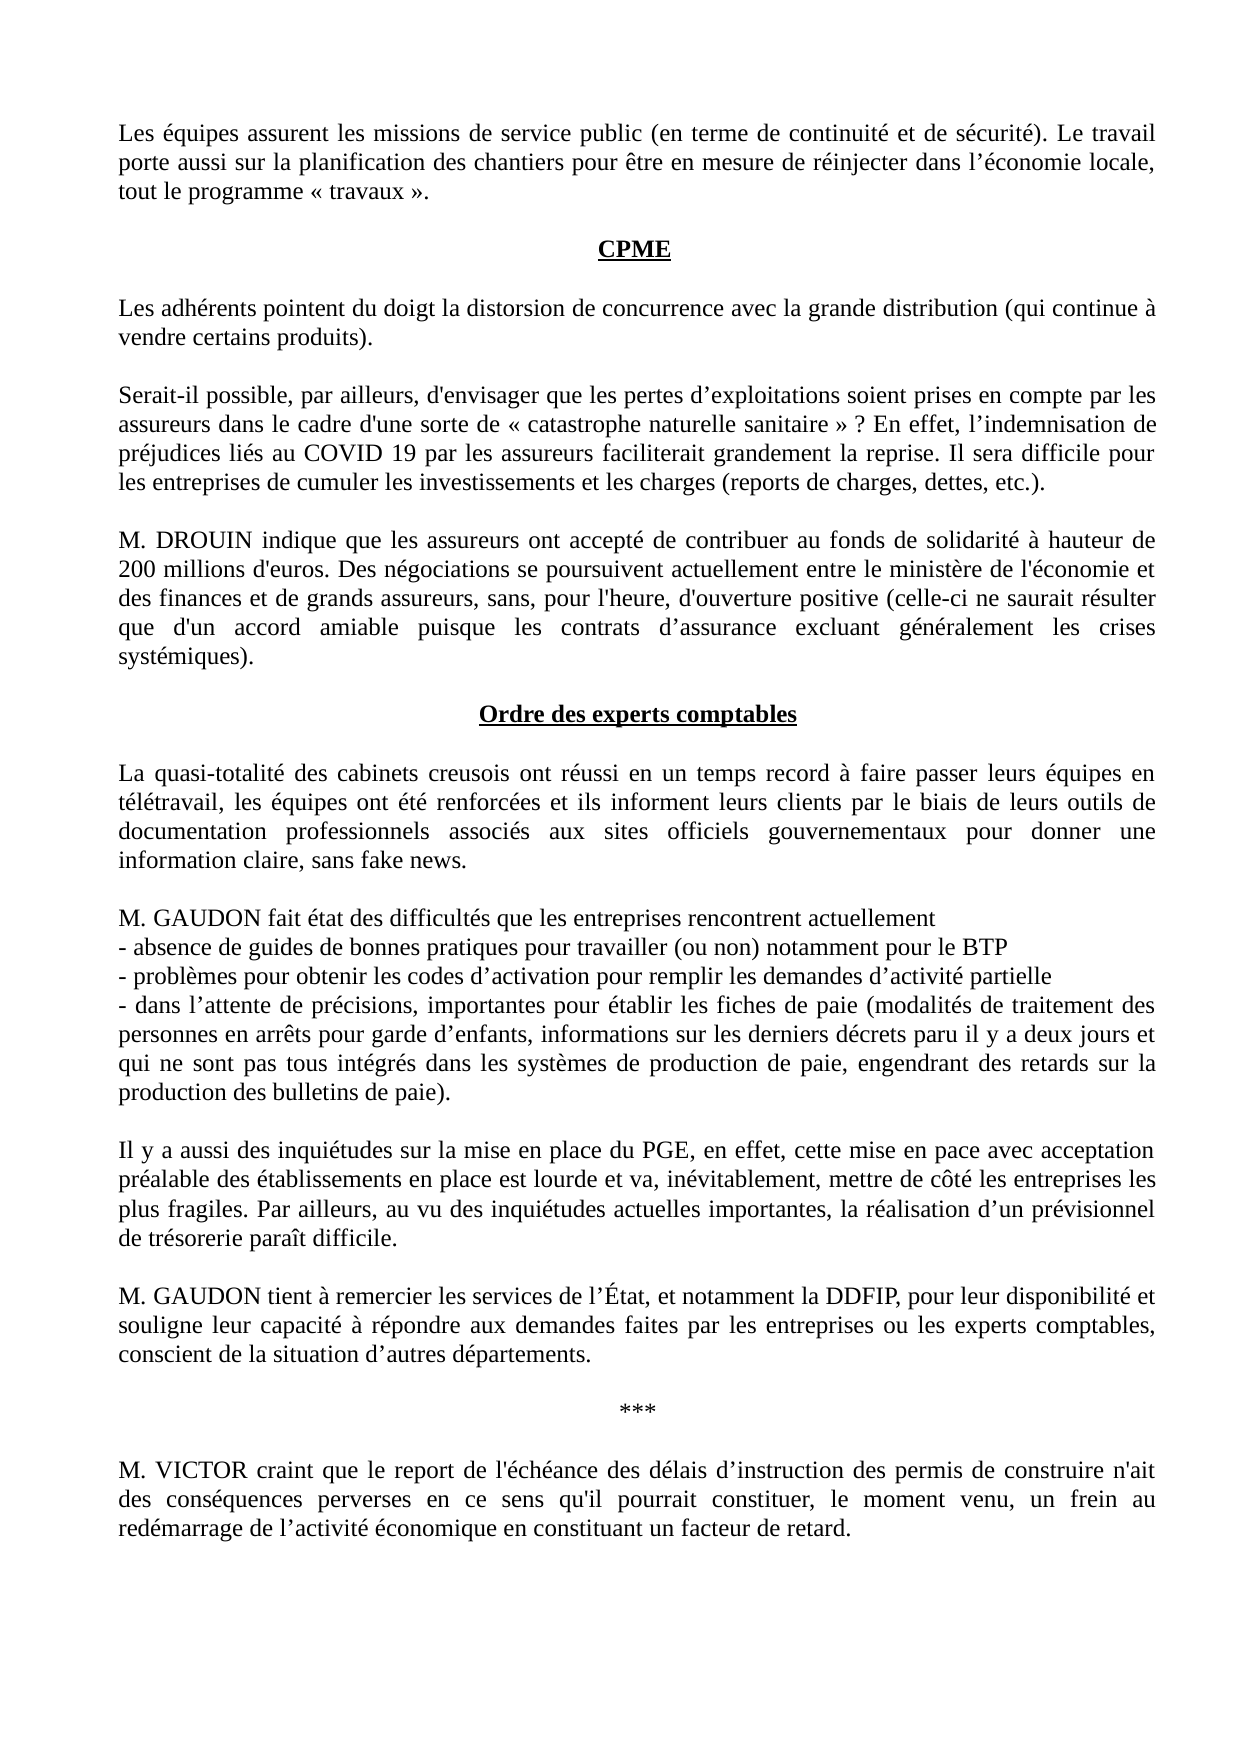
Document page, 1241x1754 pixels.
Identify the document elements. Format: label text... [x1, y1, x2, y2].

text M. DROUIN indique que les assureurs ont accepté de contribuer au fonds de solidarité à hauteur de 200 millions d'euros. Des négociations se poursuivent actuellement entre le ministère de l'économie et des finances et de grands assureurs, sans, pour l'heure, d'ouverture positive (celle-ci ne saurait résulter que d'un accord amiable puisque les contrats d’assurance excluant généralement les crises systémiques). [118, 525, 1157, 670]
text M. VICTOR craint que le report de l'échéance des délais d’instruction des permis de construire n'ait des conséquences perverses en ce sens qu'il pourrait constituer, le moment venu, un frein au redémarrage de l’activité économique en constituant un facteur de retard. [118, 1455, 1157, 1542]
text - absence de guides de bonnes pratiques pour travailler (ou non) notamment pour le BTP [118, 932, 1157, 961]
text M. GAUDON tient à remercier les services de l’État, et notamment la DDFIP, pour leur disponibilité et souligne leur capacité à répondre aux demandes faites par les entreprises ou les experts comptables, conscient de la situation d’autres départements. [118, 1281, 1157, 1368]
text - problèmes pour obtenir les codes d’activation pour remplir les demandes d’activité partielle [118, 961, 1157, 990]
text La quasi-totalité des cabinets creusois ont réussi en un temps record à faire passer leurs équipes en télétravail, les équipes ont été renforcées et ils informent leurs clients par le biais de leurs outils de documentation professionnels associés aux sites officiels gouvernementaux pour donner une information claire, sans fake news. [118, 757, 1157, 874]
text Les adhérents pointent du doigt la distorsion de concurrence avec la grande distribution (qui continue à vendre certains produits). [118, 292, 1157, 351]
text M. GAUDON fait état des difficultés que les entreprises rencontrent actuellement [118, 903, 1157, 932]
text CPME [118, 234, 1157, 263]
text - dans l’attente de précisions, importantes pour établir les fiches de paie (modalités de traitement des personnes en arrêts pour garde d’enfants, informations sur les derniers décrets paru il y a deux jours et qui ne sont pas tous intégrés dans les systèmes de production de paie, engendrant des retards sur la production des bulletins de paie). [118, 990, 1157, 1106]
text Les équipes assurent les missions de service public (en terme de continuité et de sécurité). Le travail porte aussi sur la planification des chantiers pour être en mesure de réinjecter dans l’économie locale, tout le programme « travaux ». [118, 118, 1157, 205]
text Ordre des experts comptables [118, 699, 1157, 728]
text Il y a aussi des inquiétudes sur la mise en place du PGE, en effet, cette mise en pace avec acceptation préalable des établissements en place est lourde et va, inévitablement, mettre de côté les entreprises les plus fragiles. Par ailleurs, au vu des inquiétudes actuelles importantes, la réalisation d’un prévisionnel de trésorerie paraît difficile. [118, 1135, 1157, 1252]
text *** [118, 1397, 1157, 1426]
text Serait-il possible, par ailleurs, d'envisager que les pertes d’exploitations soient prises en compte par les assureurs dans le cadre d'une sorte de « catastrophe naturelle sanitaire » ? En effet, l’indemnisation de préjudices liés au COVID 19 par les assureurs faciliterait grandement la reprise. Il sera difficile pour les entreprises de cumuler les investissements et les charges (reports de charges, dettes, etc.). [118, 380, 1157, 496]
